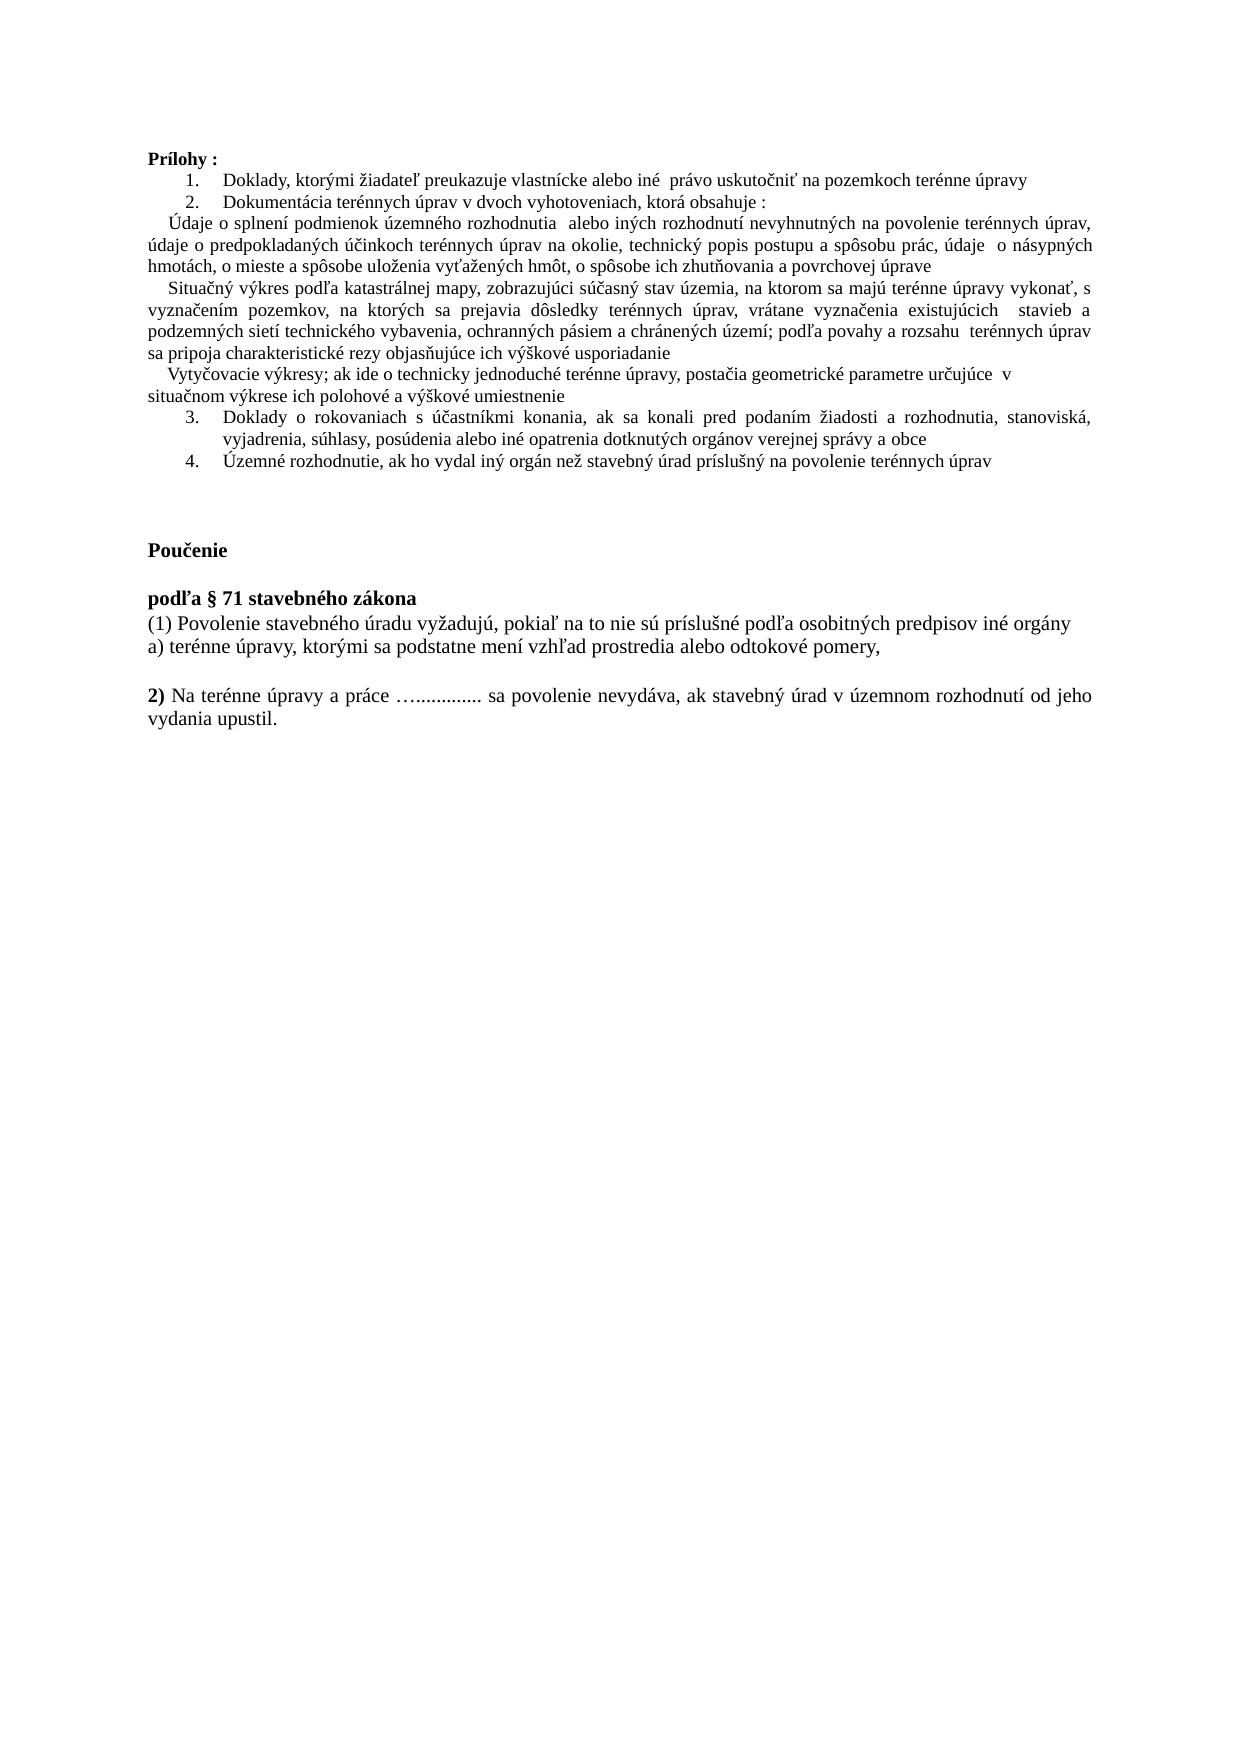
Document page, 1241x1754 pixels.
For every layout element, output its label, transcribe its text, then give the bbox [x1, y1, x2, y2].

list Poučenie [148, 538, 1093, 562]
list Doklady o rokovaniach s účastníkmi konania, ak sa konali pred podaním žiadosti a rozhodnutia, stanoviská, vyjadrenia, súhlasy, posúdenia alebo iné opatrenia dotknutých orgánov verejnej správy a obce [185, 406, 1093, 449]
list Dokumentácia terénnych úprav v dvoch vyhotoveniach, ktorá obsahuje : [185, 191, 1093, 212]
text Prílohy : [148, 148, 1093, 169]
text  Situačný výkres podľa katastrálnej mapy, zobrazujúci súčasný stav územia, na ktorom sa majú terénne úpravy vykonať, s vyznačením pozemkov, na ktorých sa prejavia dôsledky terénnych úprav, vrátane vyznačenia existujúcich stavieb a podzemných sietí technického vybavenia, ochranných pásiem a chránených území; podľa povahy a rozsahu terénnych úprav sa pripoja charakteristické rezy objasňujúce ich výškové usporiadanie [148, 277, 1093, 363]
text  Údaje o splnení podmienok územného rozhodnutia alebo iných rozhodnutí nevyhnutných na povolenie terénnych úprav, údaje o predpokladaných účinkoch terénnych úprav na okolie, technický popis postupu a spôsobu prác, údaje o násypných hmotách, o mieste a spôsobe uloženia vyťažených hmôt, o spôsobe ich zhutňovania a povrchovej úprave [148, 212, 1093, 277]
text  Vytyčovacie výkresy; ak ide o technicky jednoduché terénne úpravy, postačia geometrické parametre určujúce v situačnom výkrese ich polohové a výškové umiestnenie [148, 363, 1093, 406]
list Územné rozhodnutie, ak ho vydal iný orgán než stavebný úrad príslušný na povolenie terénnych úprav [185, 449, 1093, 471]
list Doklady, ktorými žiadateľ preukazuje vlastnícke alebo iné právo uskutočniť na pozemkoch terénne úpravy [185, 169, 1093, 191]
list podľa § 71 stavebného zákona [148, 586, 1093, 610]
text a) terénne úpravy, ktorými sa podstatne mení vzhľad prostredia alebo odtokové pomery, [148, 634, 1093, 658]
text (1) Povolenie stavebného úradu vyžadujú, pokiaľ na to nie sú príslušné podľa osobitných predpisov iné orgány [148, 610, 1093, 634]
list 2) Na terénne úpravy a práce …............. sa povolenie nevydáva, ak stavebný úrad v územnom rozhodnutí od jeho vydania upustil. [148, 683, 1093, 730]
